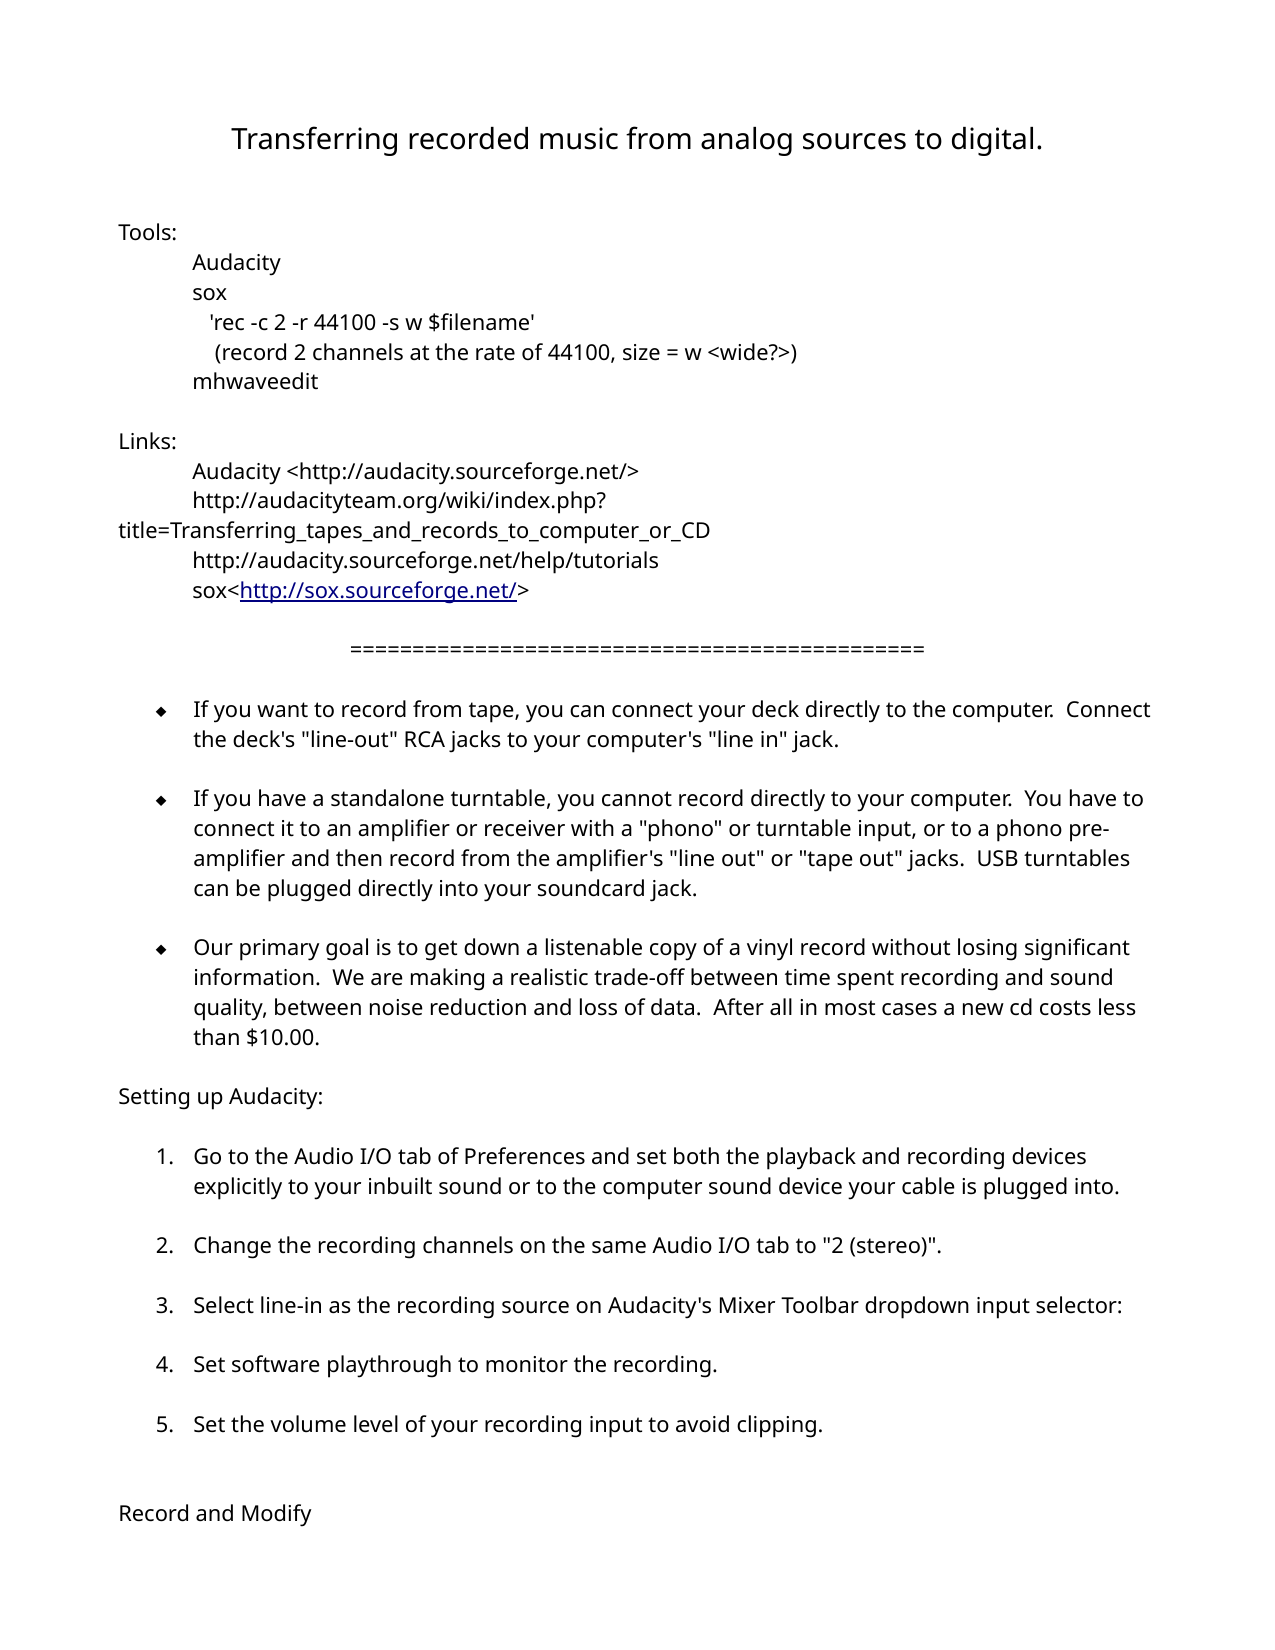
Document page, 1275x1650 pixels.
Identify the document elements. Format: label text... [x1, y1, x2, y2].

list Our primary goal is to get down a listenable copy of a vinyl record without losing significant information. We are making a realistic trade-off between time spent recording and sound quality, between noise reduction and loss of data. After all in most cases a new cd costs less than $10.00. [156, 932, 1157, 1052]
list Change the recording channels on the same Audio I/O tab to "2 (stereo)". [156, 1230, 1157, 1260]
text mhwaveedit [118, 366, 1157, 396]
text Transferring recorded music from analog sources to digital. [118, 118, 1157, 158]
list Select line-in as the recording source on Audacity's Mixer Toolbar dropdown input selector: [156, 1290, 1157, 1320]
text http://audacity.sourceforge.net/help/tutorials [118, 545, 1157, 575]
list Set the volume level of your recording input to avoid clipping. [156, 1409, 1157, 1439]
text (record 2 channels at the rate of 44100, size = w <wide?>) [118, 337, 1157, 366]
text Setting up Audacity: [118, 1081, 1157, 1111]
text sox<http://sox.sourceforge.net/> [118, 575, 1157, 605]
text Tools: [118, 217, 1157, 247]
text Links: [118, 426, 1157, 456]
text 'rec -c 2 -r 44100 -s w $filename' [118, 307, 1157, 337]
list explicitly to your inbuilt sound or to the computer sound device your cable is plugged into. [156, 1171, 1157, 1201]
text http://audacityteam.org/wiki/index.php?title=Transferring_tapes_and_records_to_computer_or_CD [118, 486, 1157, 545]
text sox [118, 277, 1157, 307]
list Set software playthrough to monitor the recording. [156, 1349, 1157, 1379]
text Audacity [118, 247, 1157, 277]
text Record and Modify [118, 1498, 1157, 1528]
list Go to the Audio I/O tab of Preferences and set both the playback and recording devices [156, 1141, 1157, 1171]
list If you want to record from tape, you can connect your deck directly to the computer. Connect the deck's "line-out" RCA jacks to your computer's "line in" jack. [156, 694, 1157, 754]
text ============================================== [118, 634, 1157, 664]
list If you have a standalone turntable, you cannot record directly to your computer. You have to connect it to an amplifier or receiver with a "phono" or turntable input, or to a phono pre-amplifier and then record from the amplifier's "line out" or "tape out" jacks. USB turntables can be plugged directly into your soundcard jack. [156, 783, 1157, 903]
text Audacity <http://audacity.sourceforge.net/> [118, 456, 1157, 486]
